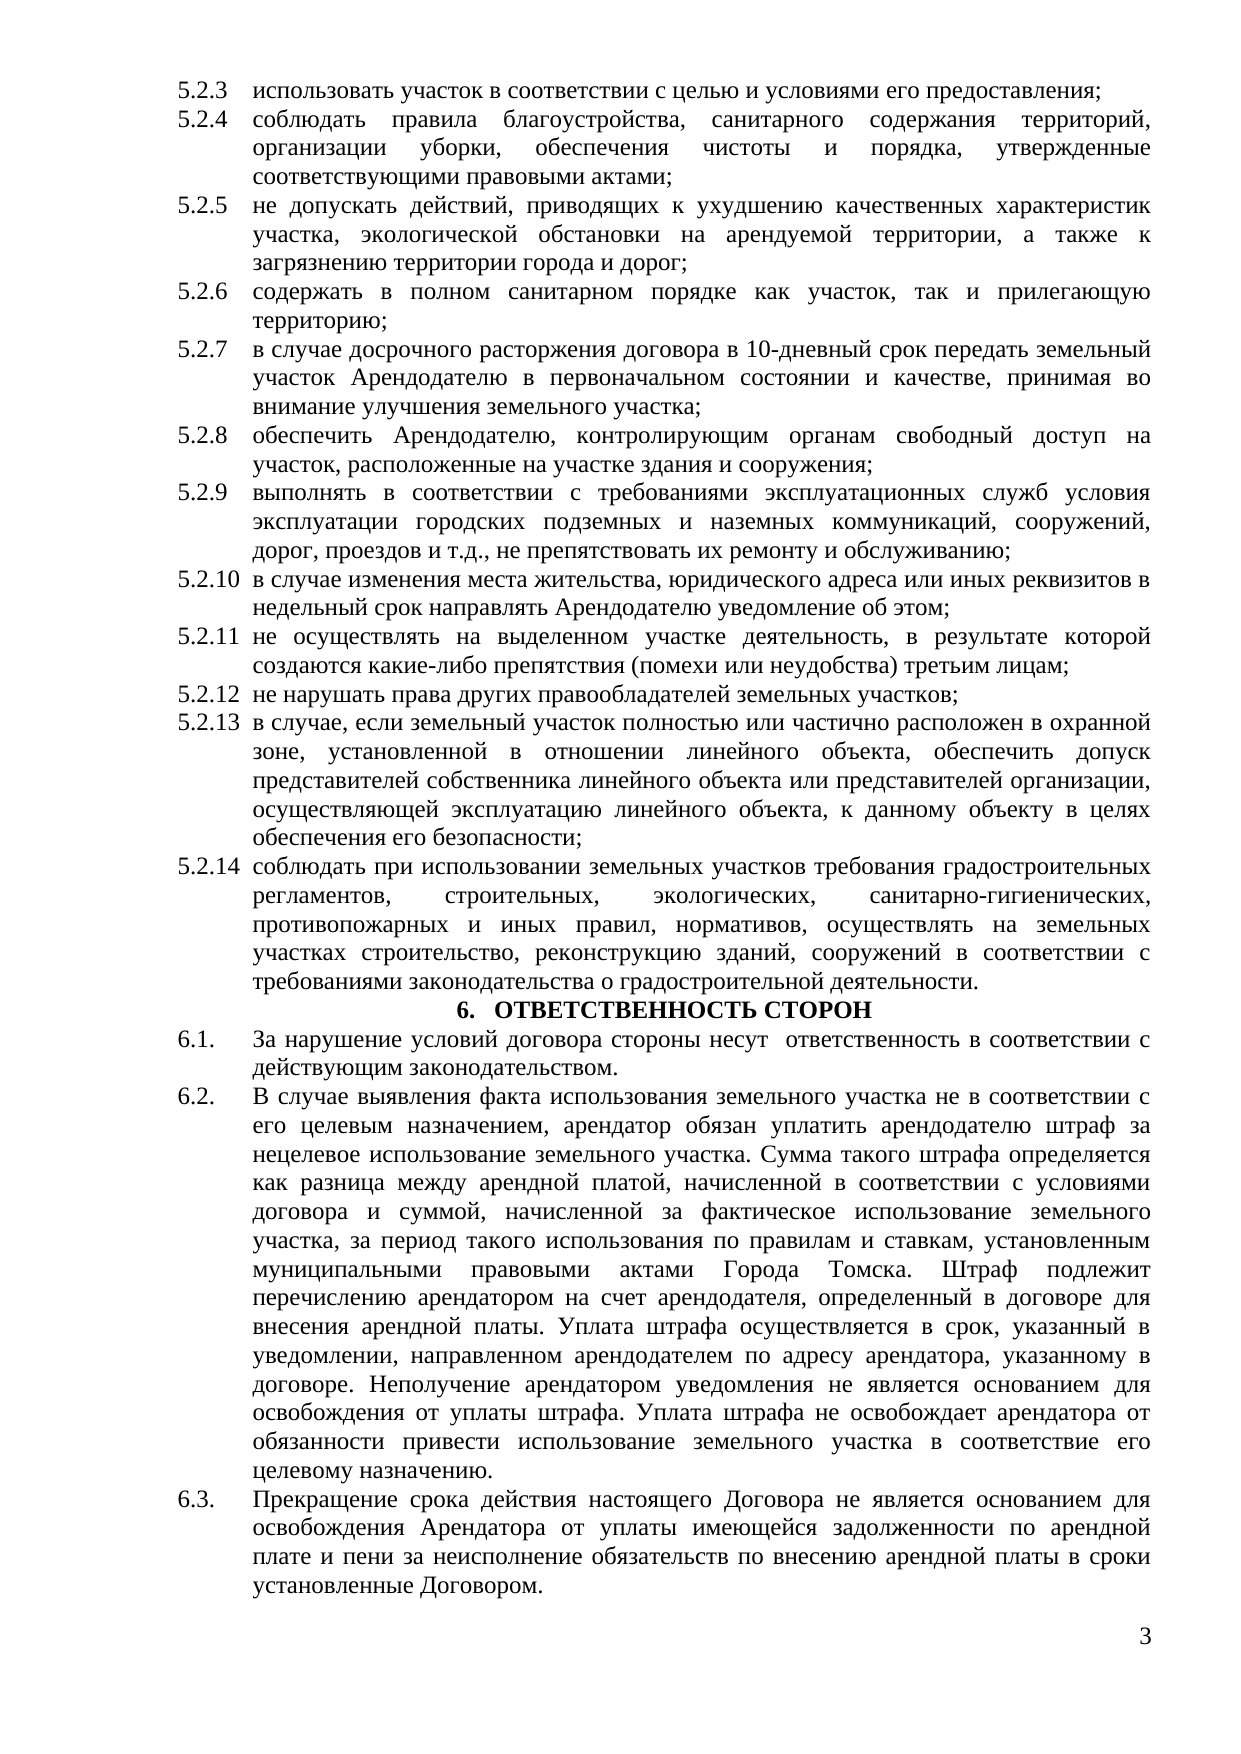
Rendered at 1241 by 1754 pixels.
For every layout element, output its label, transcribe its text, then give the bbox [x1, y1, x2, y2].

list содержать в полном санитарном порядке как участок, так и прилегающую территорию; [177, 276, 1152, 334]
list За нарушение условий договора стороны несут ответственность в соответствии с действующим законодательством. [177, 1024, 1152, 1081]
list обеспечить Арендодателю, контролирующим органам свободный доступ на участок, расположенные на участке здания и сооружения; [177, 420, 1152, 477]
list не нарушать права других правообладателей земельных участков; [177, 679, 1152, 707]
list соблюдать при использовании земельных участков требования градостроительных регламентов, строительных, экологических, санитарно-гигиенических, противопожарных и иных правил, нормативов, осуществлять на земельных участках строительство, реконструкцию зданий, сооружений в соответствии с требованиями законодательства о градостроительной деятельности. [177, 851, 1152, 995]
list соблюдать правила благоустройства, санитарного содержания территорий, организации уборки, обеспечения чистоты и порядка, утвержденные соответствующими правовыми актами; [177, 104, 1152, 190]
list выполнять в соответствии с требованиями эксплуатационных служб условия эксплуатации городских подземных и наземных коммуникаций, сооружений, дорог, проездов и т.д., не препятствовать их ремонту и обслуживанию; [177, 477, 1152, 564]
list в случае изменения места жительства, юридического адреса или иных реквизитов в недельный срок направлять Арендодателю уведомление об этом; [177, 564, 1152, 621]
list в случае досрочного расторжения договора в 10-дневный срок передать земельный участок Арендодателю в первоначальном состоянии и качестве, принимая во внимание улучшения земельного участка; [177, 334, 1152, 420]
list ОТВЕТСТВЕННОСТЬ СТОРОН [177, 995, 1152, 1024]
list не допускать действий, приводящих к ухудшению качественных характеристик участка, экологической обстановки на арендуемой территории, а также к загрязнению территории города и дорог; [177, 190, 1152, 276]
list Прекращение срока действия настоящего Договора не является основанием для освобождения Арендатора от уплаты имеющейся задолженности по арендной плате и пени за неисполнение обязательств по внесению арендной платы в сроки установленные Договором. [177, 1484, 1152, 1599]
list использовать участок в соответствии с целью и условиями его предоставления; [177, 75, 1152, 104]
list В случае выявления факта использования земельного участка не в соответствии с его целевым назначением, арендатор обязан уплатить арендодателю штраф за нецелевое использование земельного участка. Сумма такого штрафа определяется как разница между арендной платой, начисленной в соответствии с условиями договора и суммой, начисленной за фактическое использование земельного участка, за период такого использования по правилам и ставкам, установленным муниципальными правовыми актами Города Томска. Штраф подлежит перечислению арендатором на счет арендодателя, определенный в договоре для внесения арендной платы. Уплата штрафа осуществляется в срок, указанный в уведомлении, направленном арендодателем по адресу арендатора, указанному в договоре. Неполучение арендатором уведомления не является основанием для освобождения от уплаты штрафа. Уплата штрафа не освобождает арендатора от обязанности привести использование земельного участка в соответствие его целевому назначению. [177, 1081, 1152, 1484]
list в случае, если земельный участок полностью или частично расположен в охранной зоне, установленной в отношении линейного объекта, обеспечить допуск представителей собственника линейного объекта или представителей организации, осуществляющей эксплуатацию линейного объекта, к данному объекту в целях обеспечения его безопасности; [177, 707, 1152, 851]
list не осуществлять на выделенном участке деятельность, в результате которой создаются какие-либо препятствия (помехи или неудобства) третьим лицам; [177, 621, 1152, 679]
